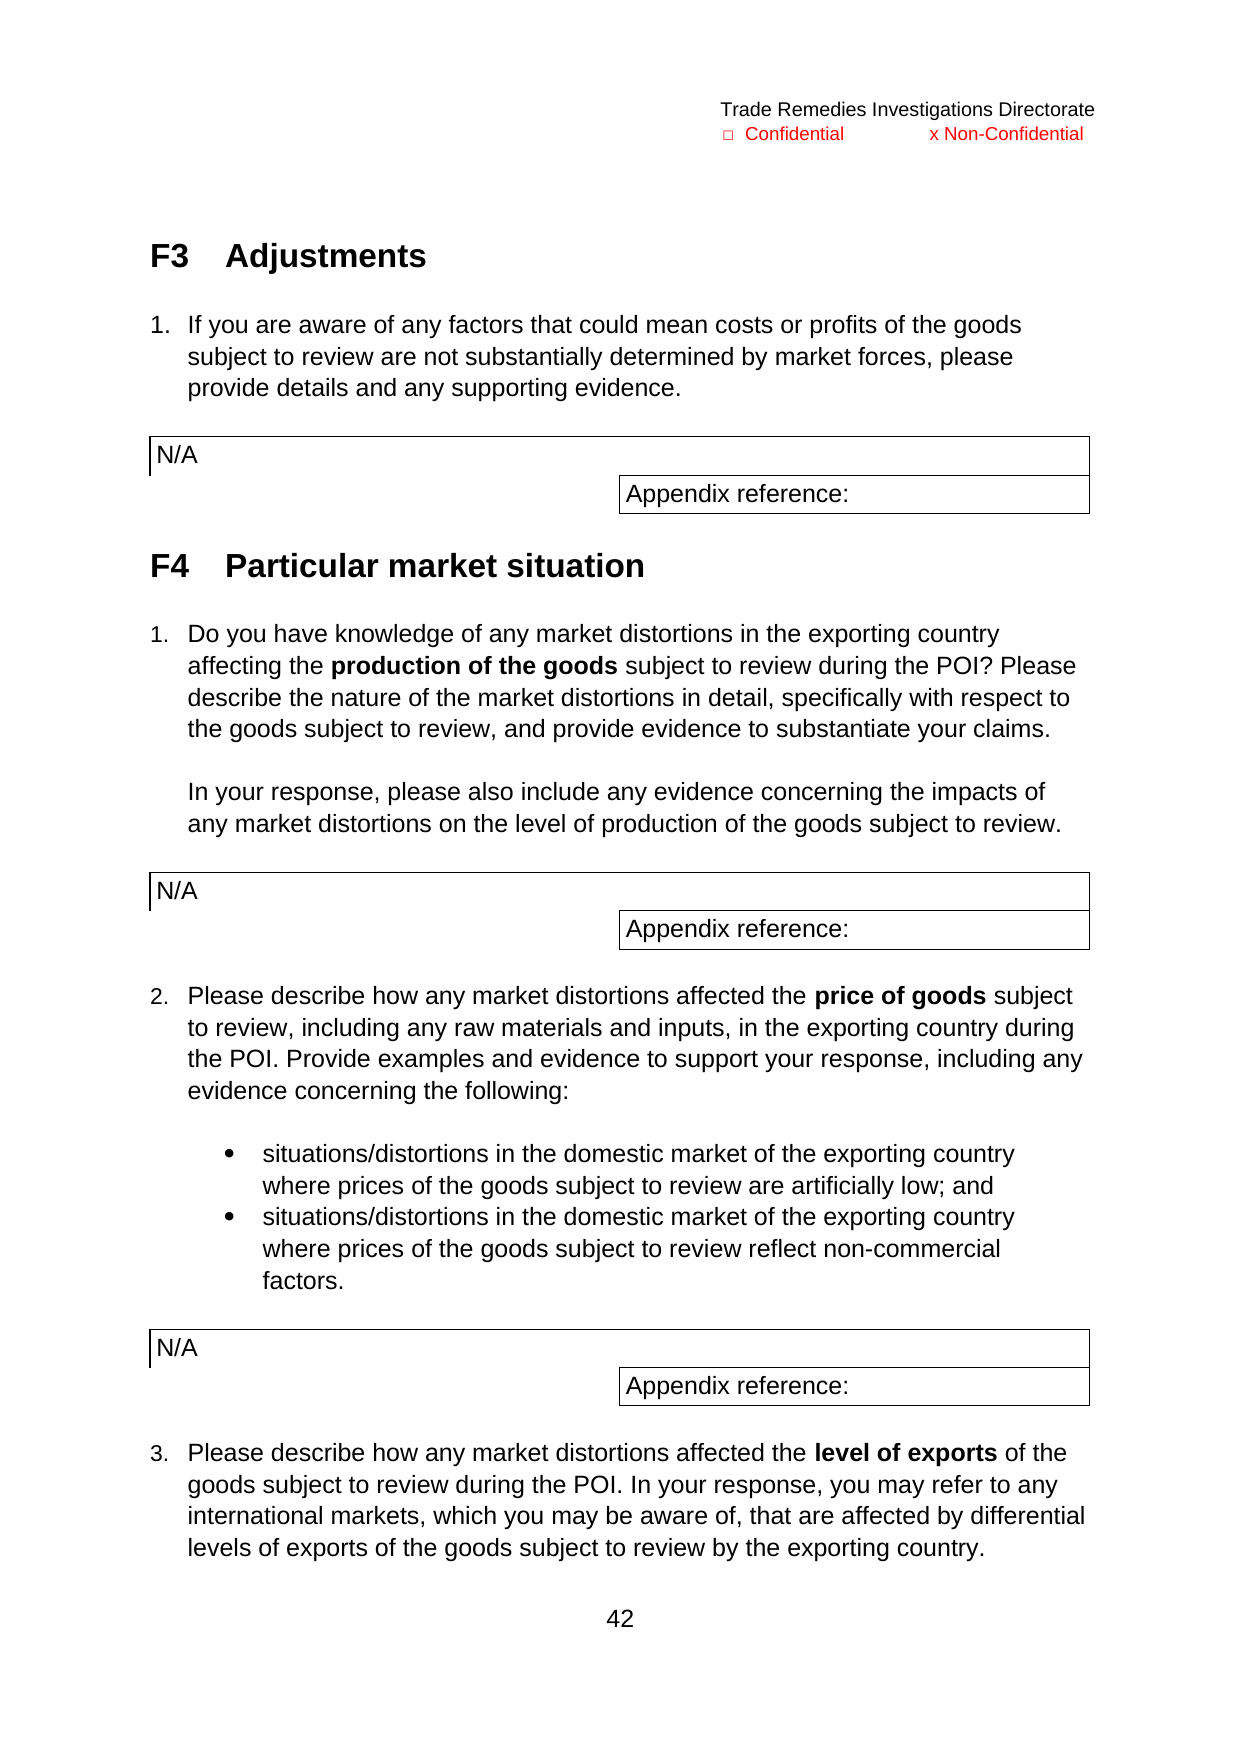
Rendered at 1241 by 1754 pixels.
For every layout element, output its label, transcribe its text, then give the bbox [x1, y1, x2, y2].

table_cell Appendix reference: [620, 1368, 1089, 1405]
table_header N/A [151, 1330, 1089, 1367]
subtitle F4 Particular market situation [150, 546, 1090, 584]
list Please describe how any market distortions affected the price of goods subject to review, including any raw materials and inputs, in the exporting country during the POI. Provide examples and evidence to support your response, including any evidence concerning the following: [150, 981, 1090, 1105]
table_cell [150, 476, 619, 513]
table_header N/A [151, 873, 1089, 910]
subtitle F3 Adjustments [150, 236, 1090, 274]
list situations/distortions in the domestic market of the exporting country where prices of the goods subject to review are artificially low; and [225, 1139, 1090, 1199]
table_cell Appendix reference: [620, 911, 1089, 949]
table_cell Appendix reference: [620, 476, 1089, 513]
list Do you have knowledge of any market distortions in the exporting country affecting the production of the goods subject to review during the POI? Please describe the nature of the market distortions in detail, specifically with respect to the goods subject to review, and provide evidence to substantiate your claims. [150, 619, 1090, 743]
list Please describe how any market distortions affected the level of exports of the goods subject to review during the POI. In your response, you may refer to any international markets, which you may be aware of, that are affected by differential levels of exports of the goods subject to review by the exporting country. [150, 1438, 1090, 1561]
list In your response, please also include any evidence concerning the impacts of any market distortions on the level of production of the goods subject to review. [187, 777, 1090, 837]
table_cell [150, 911, 619, 949]
list If you are aware of any factors that could mean costs or profits of the goods subject to review are not substantially determined by market forces, please provide details and any supporting evidence. [150, 310, 1090, 402]
table_header N/A [151, 437, 1089, 474]
table_cell [150, 1368, 619, 1405]
list situations/distortions in the domestic market of the exporting country where prices of the goods subject to review reflect non-commercial factors. [225, 1202, 1090, 1294]
